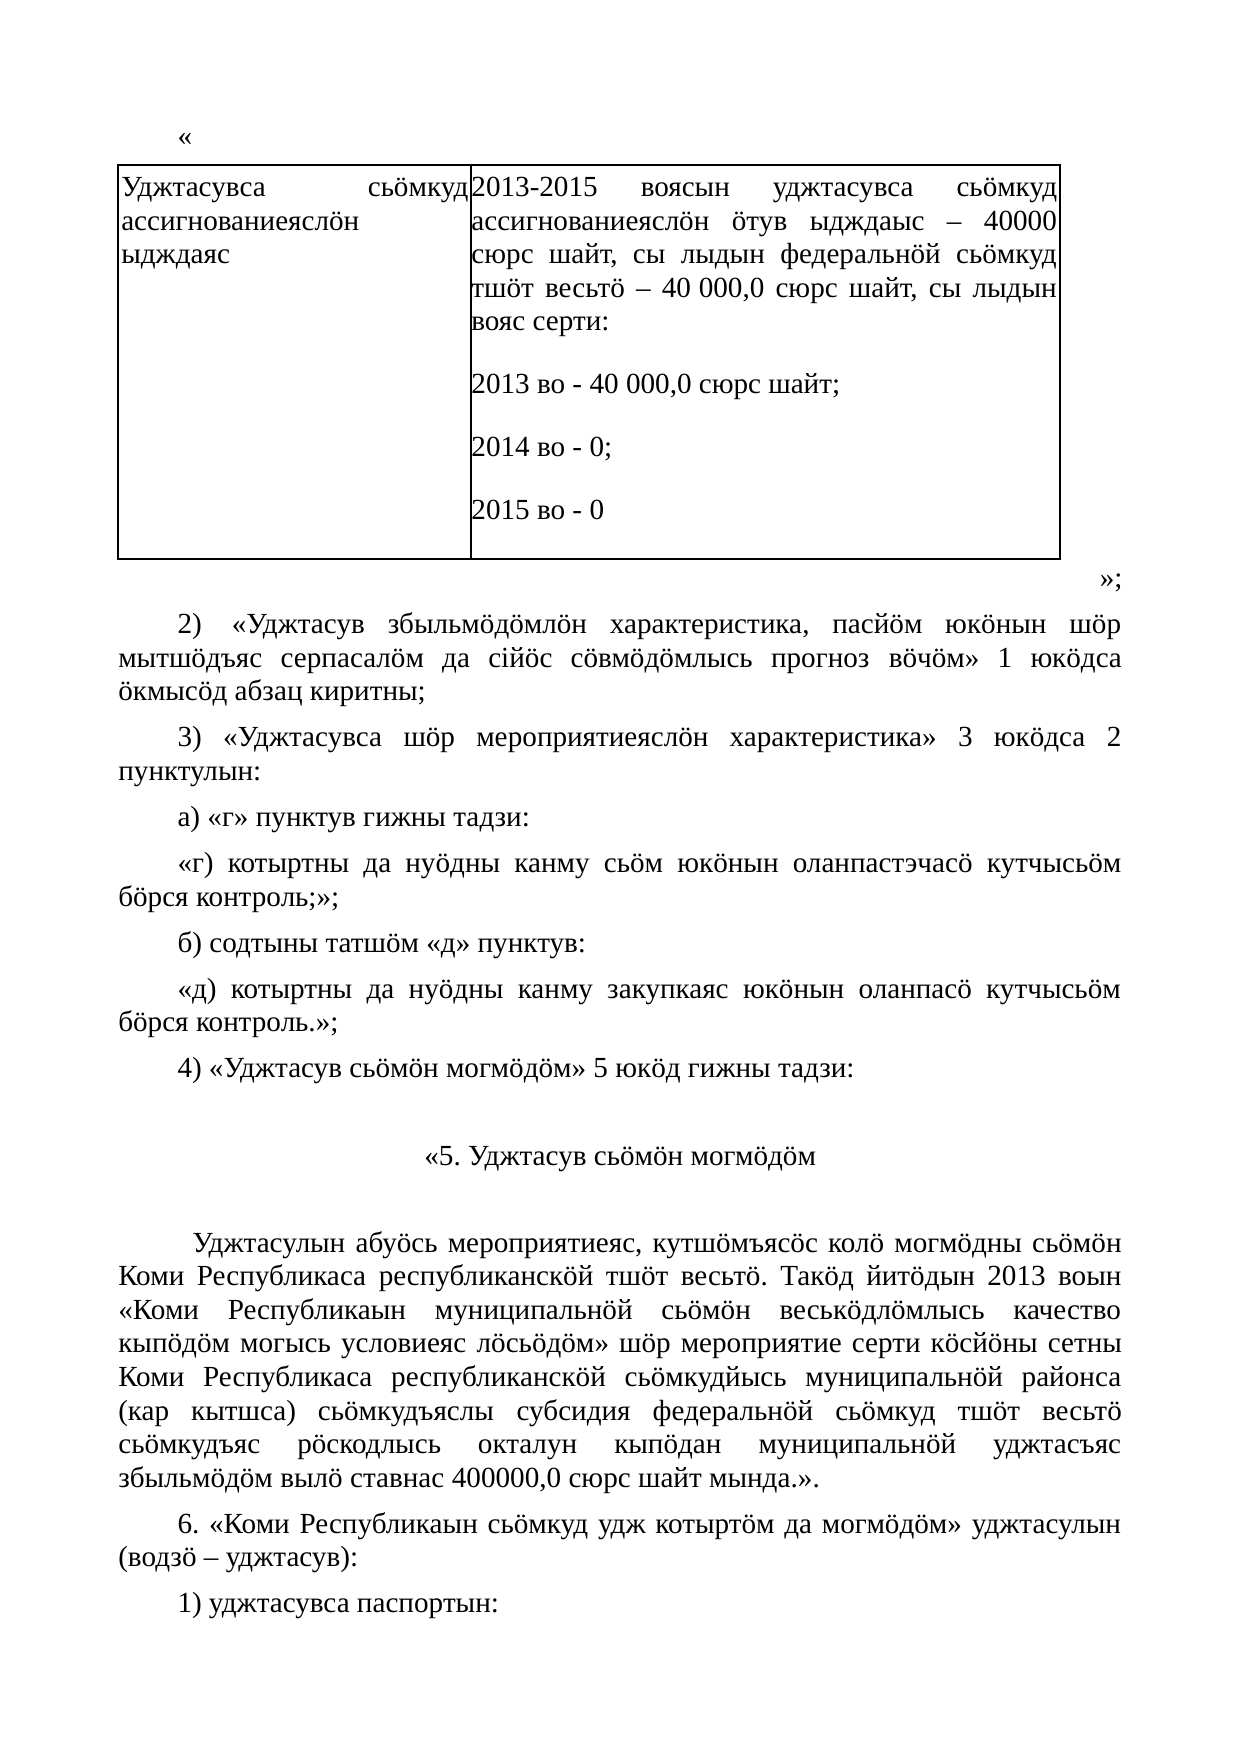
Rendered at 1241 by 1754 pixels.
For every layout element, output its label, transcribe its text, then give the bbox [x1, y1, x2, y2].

text 3) «Уджтасувса шӧр мероприятиеяслӧн характеристика» 3 юкӧдса 2 пунктулын: [118, 719, 1122, 787]
text 1) уджтасувса паспортын: [177, 1585, 1122, 1619]
text а) «г» пунктув гижны тадзи: [118, 799, 1122, 833]
text 4) «Уджтасув сьӧмӧн могмӧдӧм» 5 юкӧд гижны тадзи: [118, 1050, 1122, 1084]
text 2) «Уджтасув збыльмӧдӧмлӧн характеристика, пасйӧм юкӧнын шӧр мытшӧдъяс серпасалӧм да сійӧс сӧвмӧдӧмлысь прогноз вӧчӧм» 1 юкӧдса ӧкмысӧд абзац киритны; [118, 606, 1122, 707]
table_header 2013-2015 воясын уджтасувса сьӧмкуд ассигнованиеяслӧн ӧтув ыдждаыс – 40000 сюрс шайт, сы лыдын федеральнӧй сьӧмкуд тшӧт весьтӧ – 40 000,0 сюрс шайт, сы лыдын вояс серти: 2013 во - 40 000,0 сюрс шайт; 2014 во - 0; 2015 во - 0 [472, 166, 1059, 558]
text «г) котыртны да нуӧдны канму сьӧм юкӧнын оланпастэчасӧ кутчысьӧм бӧрся контроль;»; [118, 845, 1122, 912]
text 6. «Коми Республикаын сьӧмкуд удж котыртӧм да могмӧдӧм» уджтасулын (водзӧ – уджтасув): [118, 1506, 1122, 1573]
text Уджтасулын абуӧсь мероприятиеяс, кутшӧмъясӧс колӧ могмӧдны сьӧмӧн Коми Республикаса республиканскӧй тшӧт весьтӧ. Такӧд йитӧдын 2013 воын «Коми Республикаын муниципальнӧй сьӧмӧн веськӧдлӧмлысь качество кыпӧдӧм могысь условиеяс лӧсьӧдӧм» шӧр мероприятие серти кӧсйӧны сетны Коми Республикаса республиканскӧй сьӧмкудйысь муниципальнӧй районса (кар кытшса) сьӧмкудъяслы субсидия федеральнӧй сьӧмкуд тшӧт весьтӧ сьӧмкудъяс рӧскодлысь окталун кыпӧдан муниципальнӧй уджтасъяс збыльмӧдӧм вылӧ ставнас 400000,0 сюрс шайт мында.». [118, 1225, 1122, 1493]
text «д) котыртны да нуӧдны канму закупкаяс юкӧнын оланпасӧ кутчысьӧм бӧрся контроль.»; [118, 971, 1122, 1038]
table_header Уджтасувса сьӧмкуд ассигнованиеяслӧн ыдждаяс [119, 166, 470, 558]
text «5. Уджтасув сьӧмӧн могмӧдӧм [118, 1138, 1122, 1171]
text « [118, 118, 1122, 152]
text б) содтыны татшӧм «д» пунктув: [118, 925, 1122, 958]
text »; [118, 560, 1122, 594]
